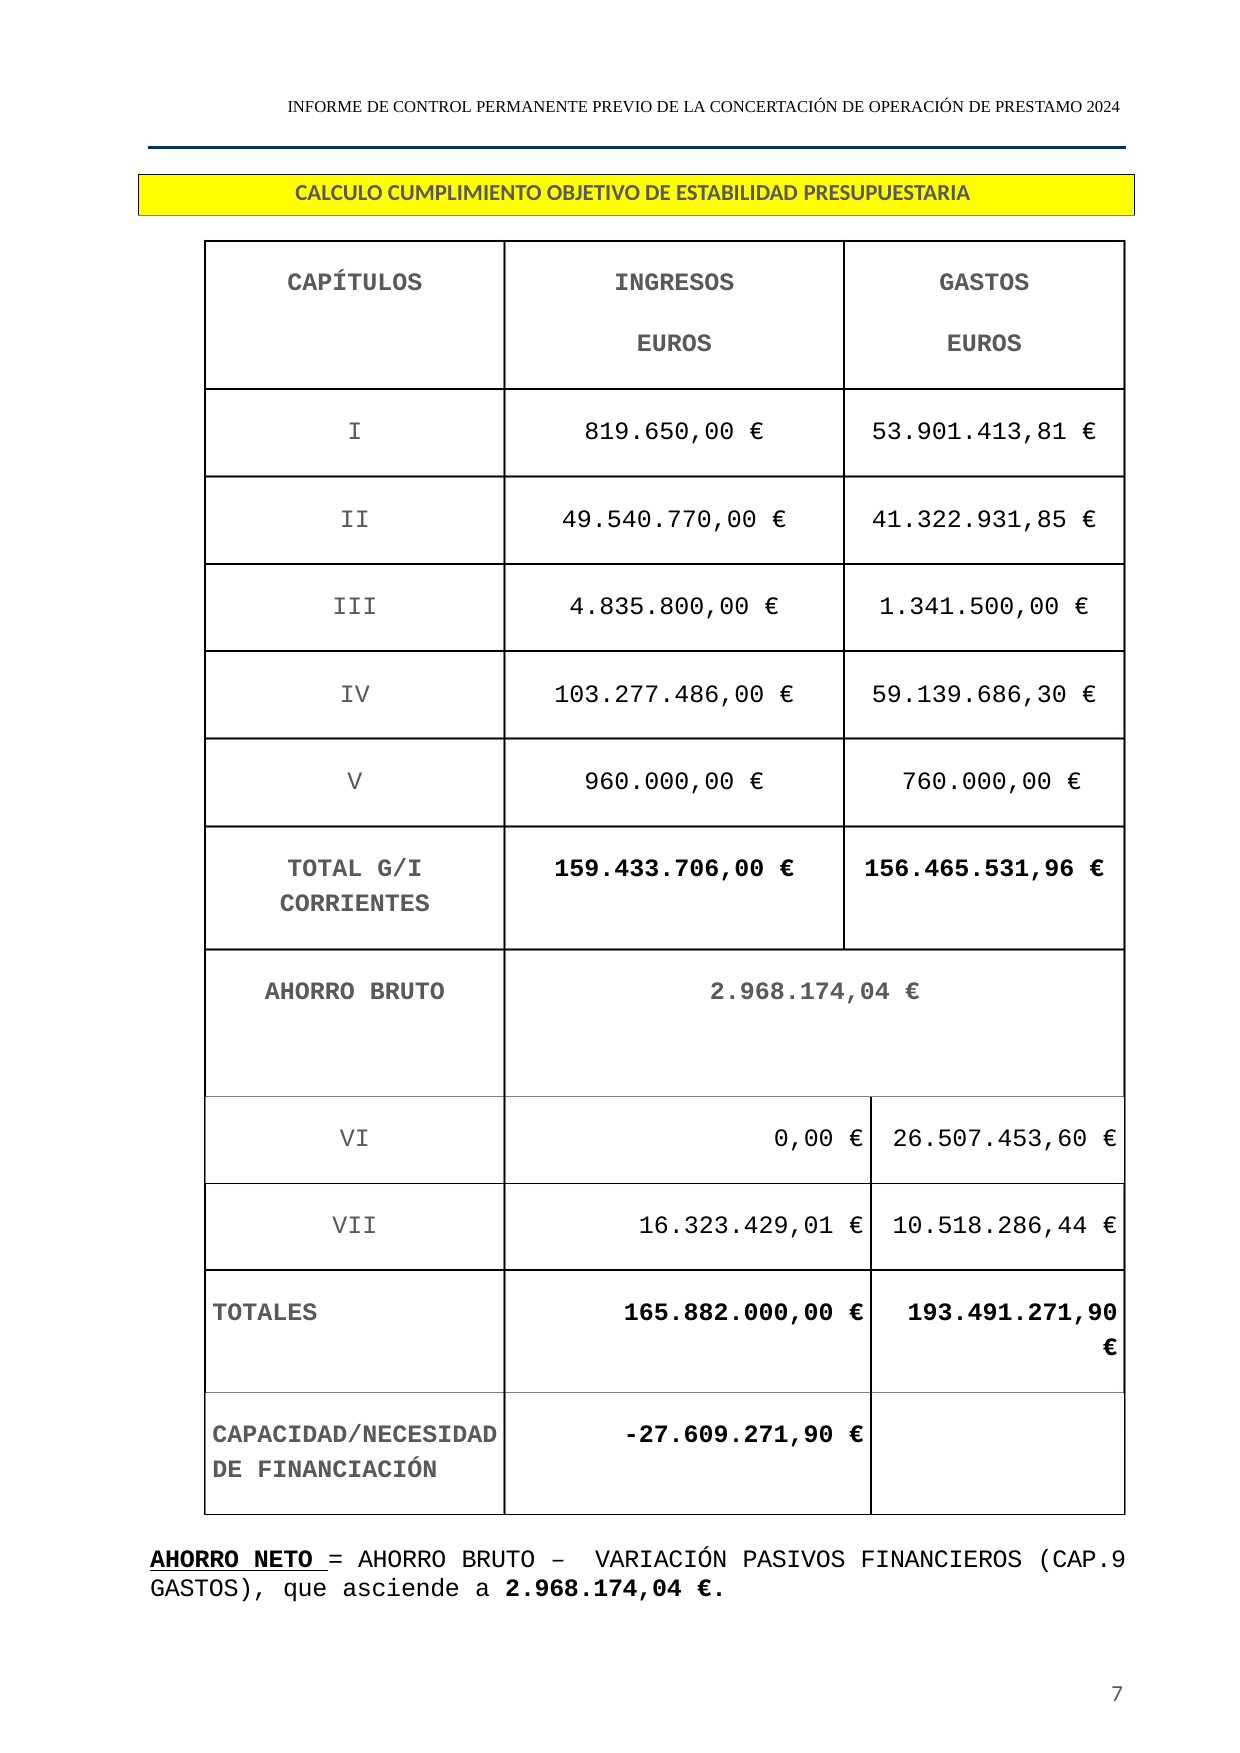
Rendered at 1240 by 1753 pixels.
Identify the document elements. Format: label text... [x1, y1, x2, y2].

text CAPACIDAD/NECESIDAD -27.609.271,90 € [1128, 1419, 1229, 1448]
text DE FINANCIACIÓN [1128, 1454, 1229, 1483]
text CAPÍTULOS INGRESOS GASTOS [1128, 267, 1229, 297]
text VII 16.323.429,01 € 10.518.286,44 € [1128, 1210, 1229, 1239]
text TOTALES 165.882.000,00 € 193.491.271,90 [1128, 1297, 1229, 1326]
text III 4.835.800,00 € 1.341.500,00 € [1128, 591, 1229, 620]
text II 49.540.770,00 € 41.322.931,85 € [1128, 503, 1229, 533]
text CALCULO CUMPLIMIENTO OBJETIVO DE ESTABILIDAD PRESUPUESTARIA [1137, 177, 1229, 206]
text V 960.000,00 € 760.000,00 € [1128, 766, 1229, 795]
text 7 [1111, 1678, 1229, 1707]
text € [1128, 1332, 1229, 1361]
text TOTAL G/I 159.433.706,00 € 156.465.531,96 € [1128, 853, 1229, 882]
text AHORRO BRUTO 2.968.174,04 € [1128, 976, 1229, 1005]
text CORRIENTES [1128, 888, 1229, 917]
text VI 0,00 € 26.507.453,60 € [1128, 1123, 1229, 1153]
text IV 103.277.486,00 € 59.139.686,30 € [1128, 678, 1229, 708]
text INFORME DE CONTROL PERMANENTE PREVIO DE LA CONCERTACIÓN DE OPERACIÓN DE PRESTAMO 2024 [287, 97, 1229, 117]
text AHORRO NETO = AHORRO BRUTO – VARIACIÓN PASIVOS FINANCIEROS (CAP.9 GASTOS), que asciende a 2.968.174,04 €. [150, 1544, 1127, 1602]
text EUROS EUROS [1128, 328, 1229, 357]
text I 819.650,00 € 53.901.413,81 € [1128, 416, 1229, 445]
